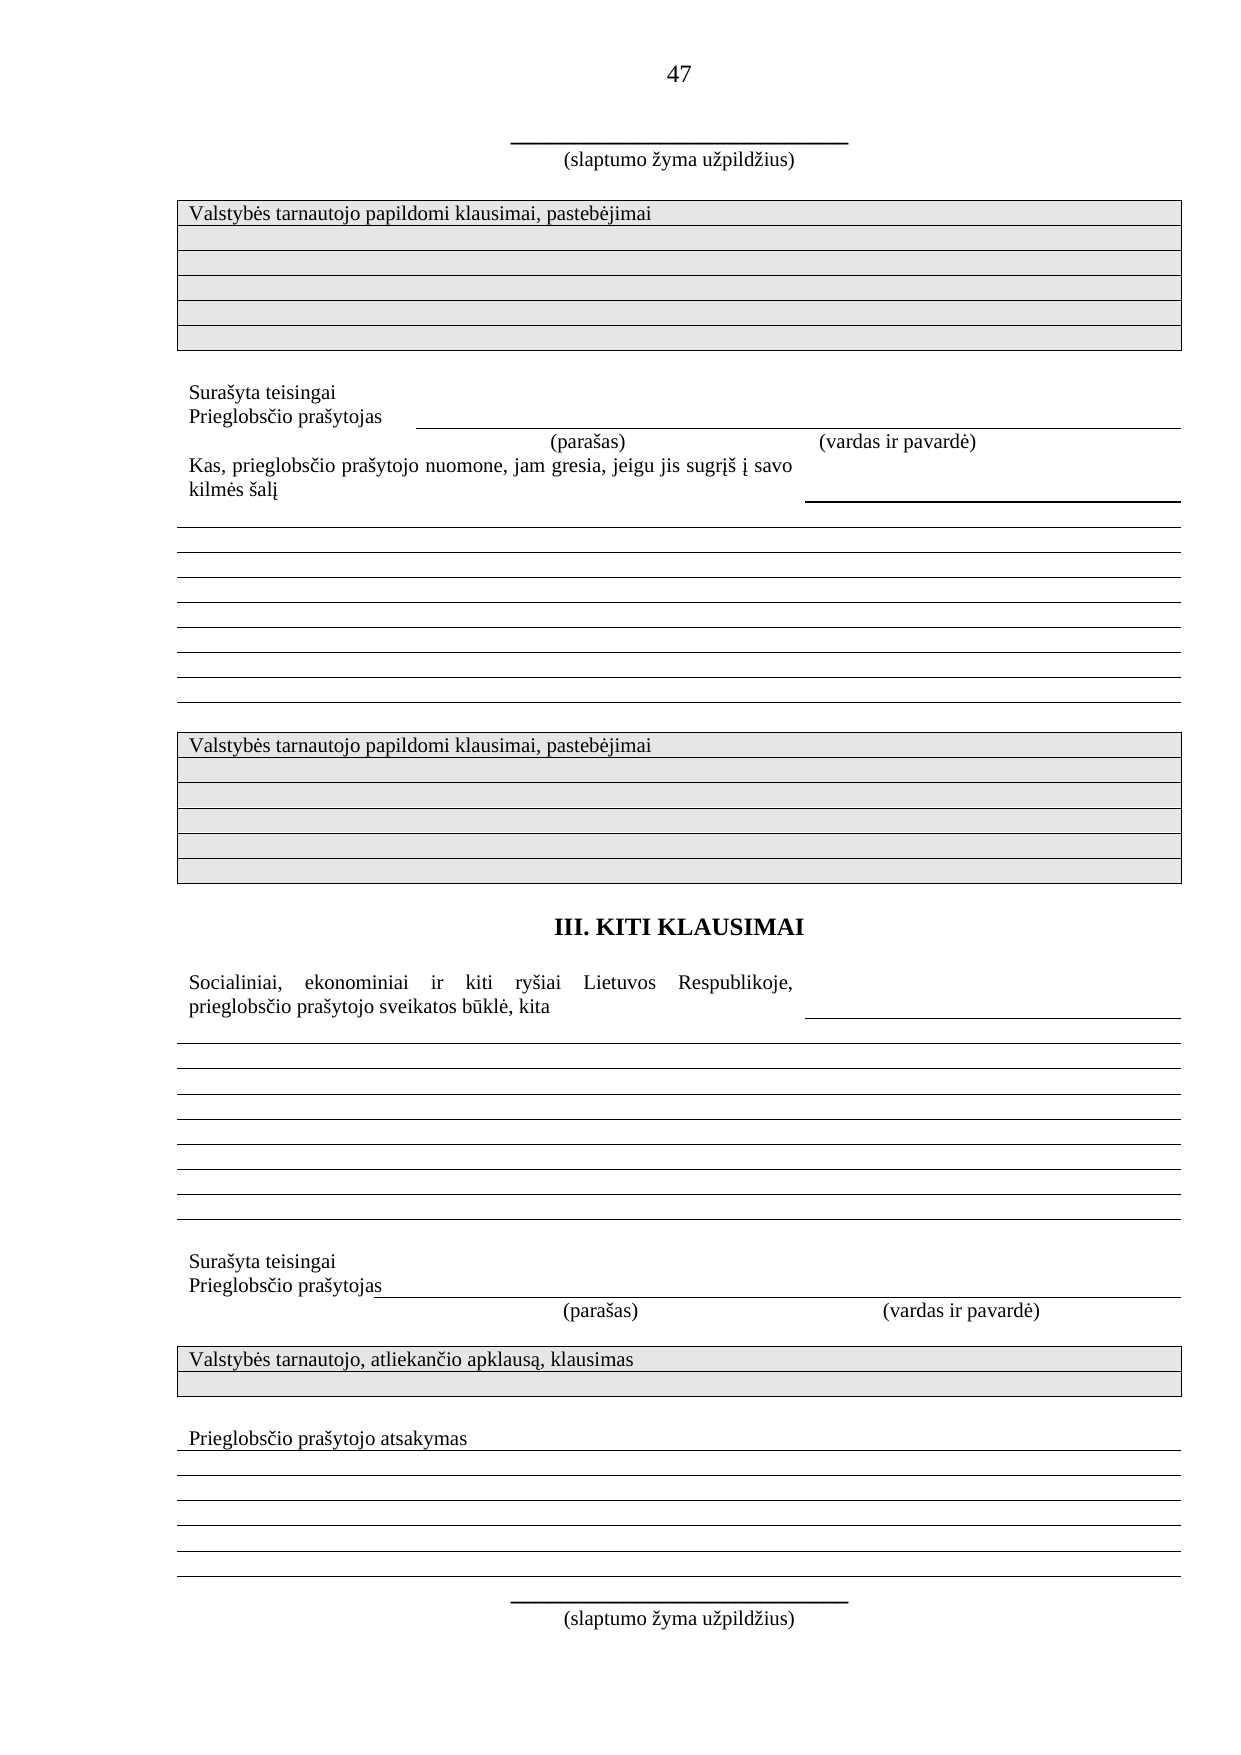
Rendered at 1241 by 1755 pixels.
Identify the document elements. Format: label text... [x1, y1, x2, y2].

table_cell [805, 1347, 1181, 1371]
table_cell [177, 578, 1181, 602]
table_cell [177, 1145, 1181, 1169]
text (slaptumo žyma užpildžius) [177, 147, 1181, 171]
table_cell [374, 1322, 1181, 1346]
table_cell [177, 1501, 1181, 1525]
table_header Surašyta teisingai Prieglobsčio prašytojas [177, 380, 416, 428]
table_header [749, 733, 1181, 757]
table_cell [177, 1195, 1181, 1219]
table_header [749, 201, 1181, 225]
table_cell [177, 1044, 1181, 1068]
table_cell [177, 653, 1181, 677]
table_cell [177, 1476, 1181, 1500]
table_cell Kas, prieglobsčio prašytojo nuomone, jam gresia, jeigu jis sugrįš į savo kilmės šalį [177, 453, 805, 501]
table_cell [177, 1095, 1181, 1118]
table_cell [178, 226, 1181, 250]
table_cell [177, 1170, 1181, 1194]
table_header [805, 1426, 1181, 1450]
table_cell [177, 603, 1181, 627]
table_header Socialiniai, ekonominiai ir kiti ryšiai Lietuvos Respublikoje, prieglobsčio prašytojo sveikatos būklė, kita [177, 970, 805, 1018]
table_header Surašyta teisingai Prieglobsčio prašytojas [177, 1249, 431, 1297]
table_cell [177, 528, 1181, 552]
table_header Prieglobsčio prašytojo atsakymas [177, 1426, 805, 1450]
table_cell [177, 678, 1181, 702]
table_cell [177, 501, 1181, 527]
table_cell [177, 1297, 373, 1322]
table_cell [177, 1552, 1181, 1576]
text ___________________________ [177, 118, 1181, 147]
table_cell [805, 453, 1181, 501]
table_header [416, 380, 1181, 428]
table_cell [178, 1372, 1181, 1396]
text (slaptumo žyma užpildžius) [177, 1605, 1181, 1629]
table_cell [177, 1018, 1181, 1043]
table_cell [177, 553, 1181, 577]
table_cell [178, 783, 1181, 807]
table_cell [178, 276, 1181, 300]
table_cell [177, 428, 416, 453]
table_cell [178, 301, 1181, 325]
table_header [805, 970, 1181, 1018]
table_cell (parašas) (vardas ir pavardė) [416, 429, 1181, 453]
table_cell [178, 859, 1181, 883]
table_cell [177, 1451, 1181, 1475]
table_cell [177, 1526, 1181, 1551]
table_cell (parašas) (vardas ir pavardė) [374, 1298, 1181, 1322]
table_cell [178, 251, 1181, 275]
text III. KITI KLAUSIMAI [177, 912, 1181, 941]
table_cell Valstybės tarnautojo, atliekančio apklausą, klausimas [178, 1347, 805, 1371]
table_cell [177, 1120, 1181, 1144]
table_header Valstybės tarnautojo papildomi klausimai, pastebėjimai [178, 733, 749, 757]
table_cell [177, 1069, 1181, 1093]
text ___________________________ [177, 1577, 1181, 1605]
table_header Valstybės tarnautojo papildomi klausimai, pastebėjimai [178, 201, 749, 225]
table_cell [178, 758, 1181, 782]
table_header [431, 1249, 1181, 1297]
table_cell [178, 809, 1181, 832]
table_cell [178, 326, 1181, 350]
table_cell [177, 1322, 373, 1346]
table_cell [177, 628, 1181, 652]
table_cell [178, 834, 1181, 858]
